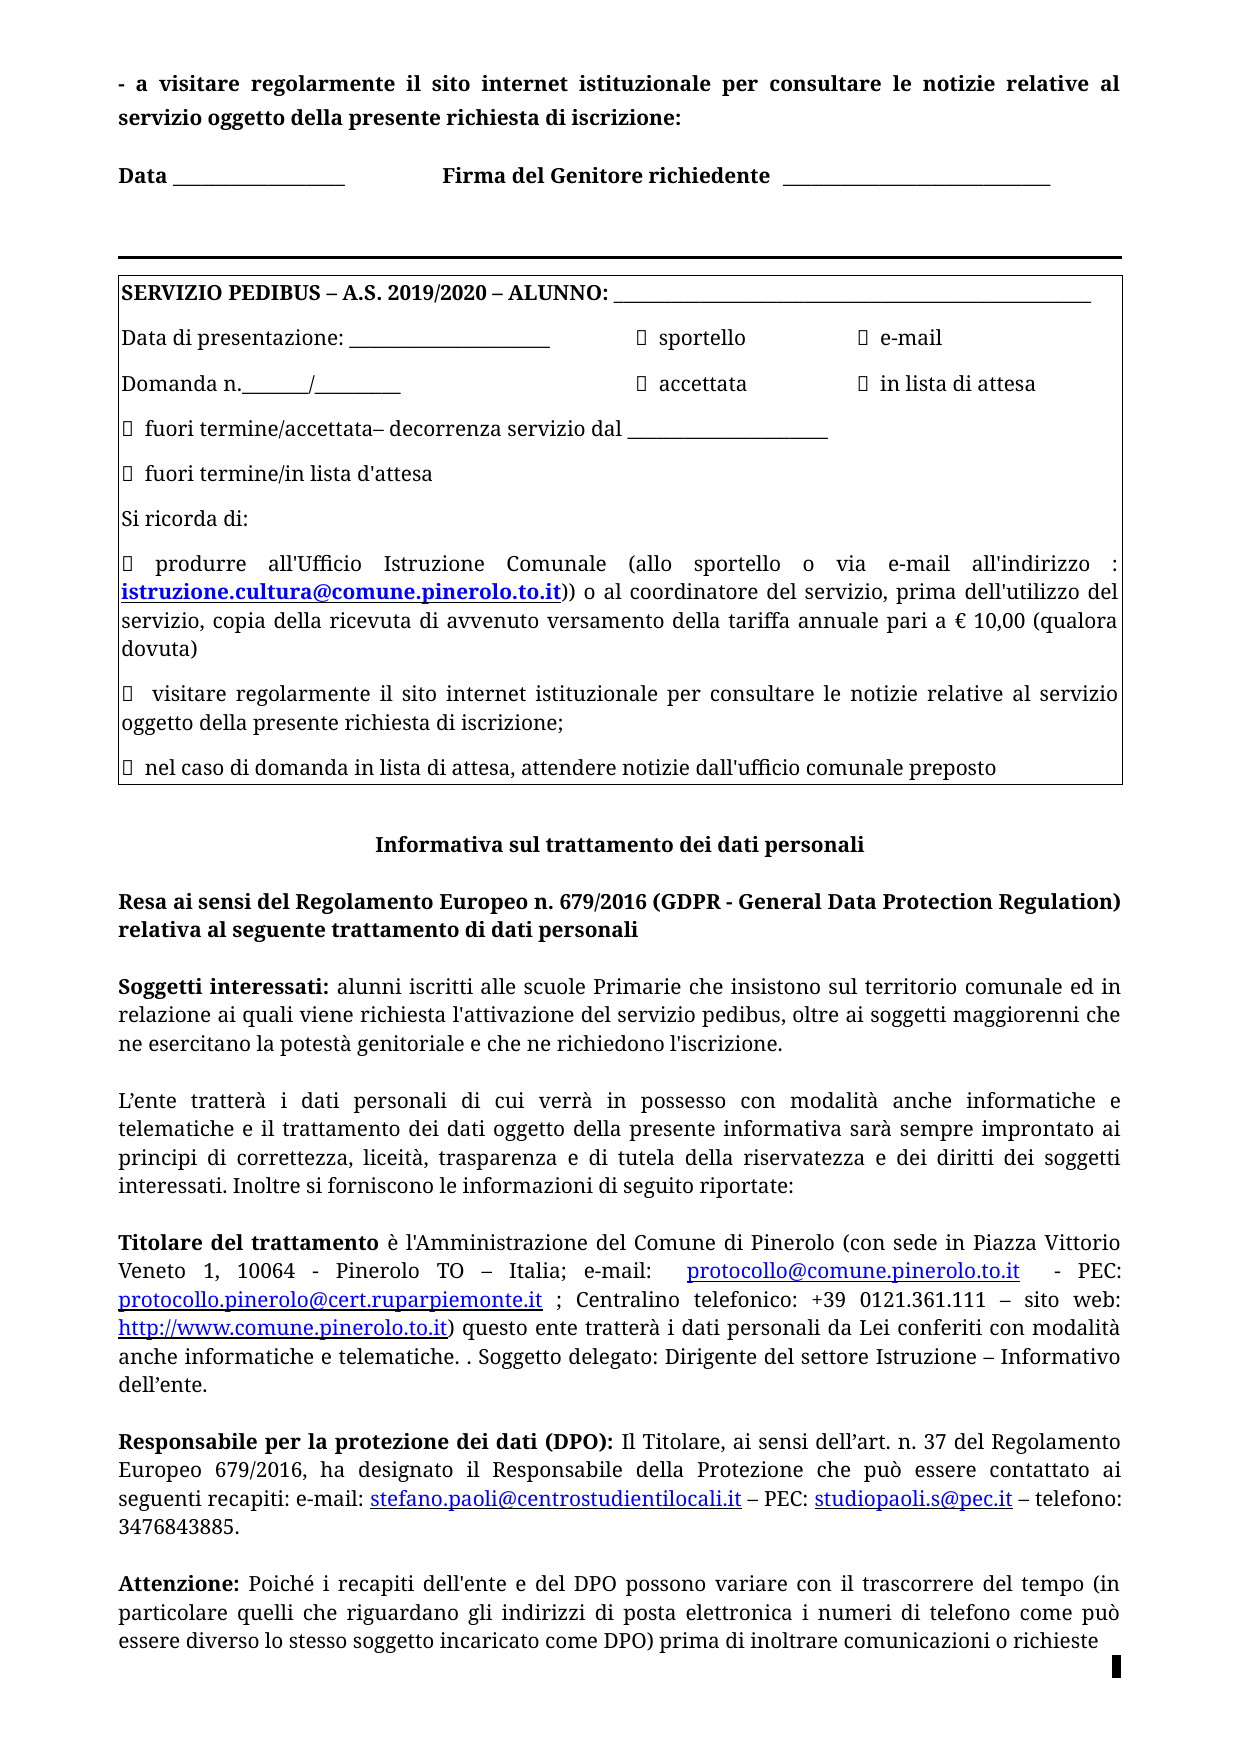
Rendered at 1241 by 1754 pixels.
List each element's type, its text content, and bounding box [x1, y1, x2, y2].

text Titolare del trattamento è l'Amministrazione del Comune di Pinerolo (con sede in Piazza Vittorio Veneto 1, 10064 ‐ Pinerolo TO – Italia; e-mail: protocollo@comune.pinerolo.to.it - PEC: protocollo.pinerolo@cert.ruparpiemonte.it ; Centralino telefonico: +39 0121.361.111 – sito web: http://www.comune.pinerolo.to.it) questo ente tratterà i dati personali da Lei conferiti con modalità anche informatiche e telematiche. . Soggetto delegato: Dirigente del settore Istruzione – Informativo dell’ente. [118, 1228, 1122, 1399]
text Resa ai sensi del Regolamento Europeo n. 679/2016 (GDPR - General Data Protection Regulation) relativa al seguente trattamento di dati personali [118, 887, 1122, 944]
text  fuori termine/in lista d'attesa [119, 456, 1122, 487]
text Data __________________ Firma del Genitore richiedente ____________________________ [118, 153, 1122, 256]
text Data di presentazione: _____________________  sportello  e-mail [119, 321, 1122, 352]
text Attenzione: Poiché i recapiti dell'ente e del DPO possono variare con il trascorrere del tempo (in particolare quelli che riguardano gli indirizzi di posta elettronica i numeri di telefono come può essere diverso lo stesso soggetto incaricato come DPO) prima di inoltrare comunicazioni o richieste [118, 1569, 1122, 1654]
text Responsabile per la protezione dei dati (DPO): Il Titolare, ai sensi dell’art. n. 37 del Regolamento Europeo 679/2016, ha designato il Responsabile della Protezione che può essere contattato ai seguenti recapiti: e-mail: stefano.paoli@centrostudientilocali.it – PEC: studiopaoli.s@pec.it – telefono: 3476843885. [118, 1427, 1122, 1541]
text - a visitare regolarmente il sito internet istituzionale per consultare le notizie relative al servizio oggetto della presente richiesta di iscrizione: [118, 69, 1122, 131]
text  fuori termine/accettata– decorrenza servizio dal _____________________ [119, 411, 1122, 442]
text  visitare regolarmente il sito internet istituzionale per consultare le notizie relative al servizio oggetto della presente richiesta di iscrizione; [119, 676, 1122, 736]
text Si ricorda di: [119, 501, 1122, 532]
text Informativa sul trattamento dei dati personali [118, 830, 1122, 858]
text  nel caso di domanda in lista di attesa, attendere notizie dall'ufficio comunale preposto [119, 750, 1122, 784]
text Domanda n._______/_________  accettata  in lista di attesa [119, 366, 1122, 397]
text SERVIZIO PEDIBUS – A.S. 2019/2020 – ALUNNO: __________________________________________________ [119, 276, 1122, 307]
text L’ente tratterà i dati personali di cui verrà in possesso con modalità anche informatiche e telematiche e il trattamento dei dati oggetto della presente informativa sarà sempre improntato ai principi di correttezza, liceità, trasparenza e di tutela della riservatezza e dei diritti dei soggetti interessati. Inoltre si forniscono le informazioni di seguito riportate: [118, 1086, 1122, 1199]
text Soggetti interessati: alunni iscritti alle scuole Primarie che insistono sul territorio comunale ed in relazione ai quali viene richiesta l'attivazione del servizio pedibus, oltre ai soggetti maggiorenni che ne esercitano la potestà genitoriale e che ne richiedono l'iscrizione. [118, 972, 1122, 1057]
text  produrre all'Ufficio Istruzione Comunale (allo sportello o via e-mail all'indirizzo : istruzione.cultura@comune.pinerolo.to.it)) o al coordinatore del servizio, prima dell'utilizzo del servizio, copia della ricevuta di avvenuto versamento della tariffa annuale pari a € 10,00 (qualora dovuta) [119, 546, 1122, 663]
